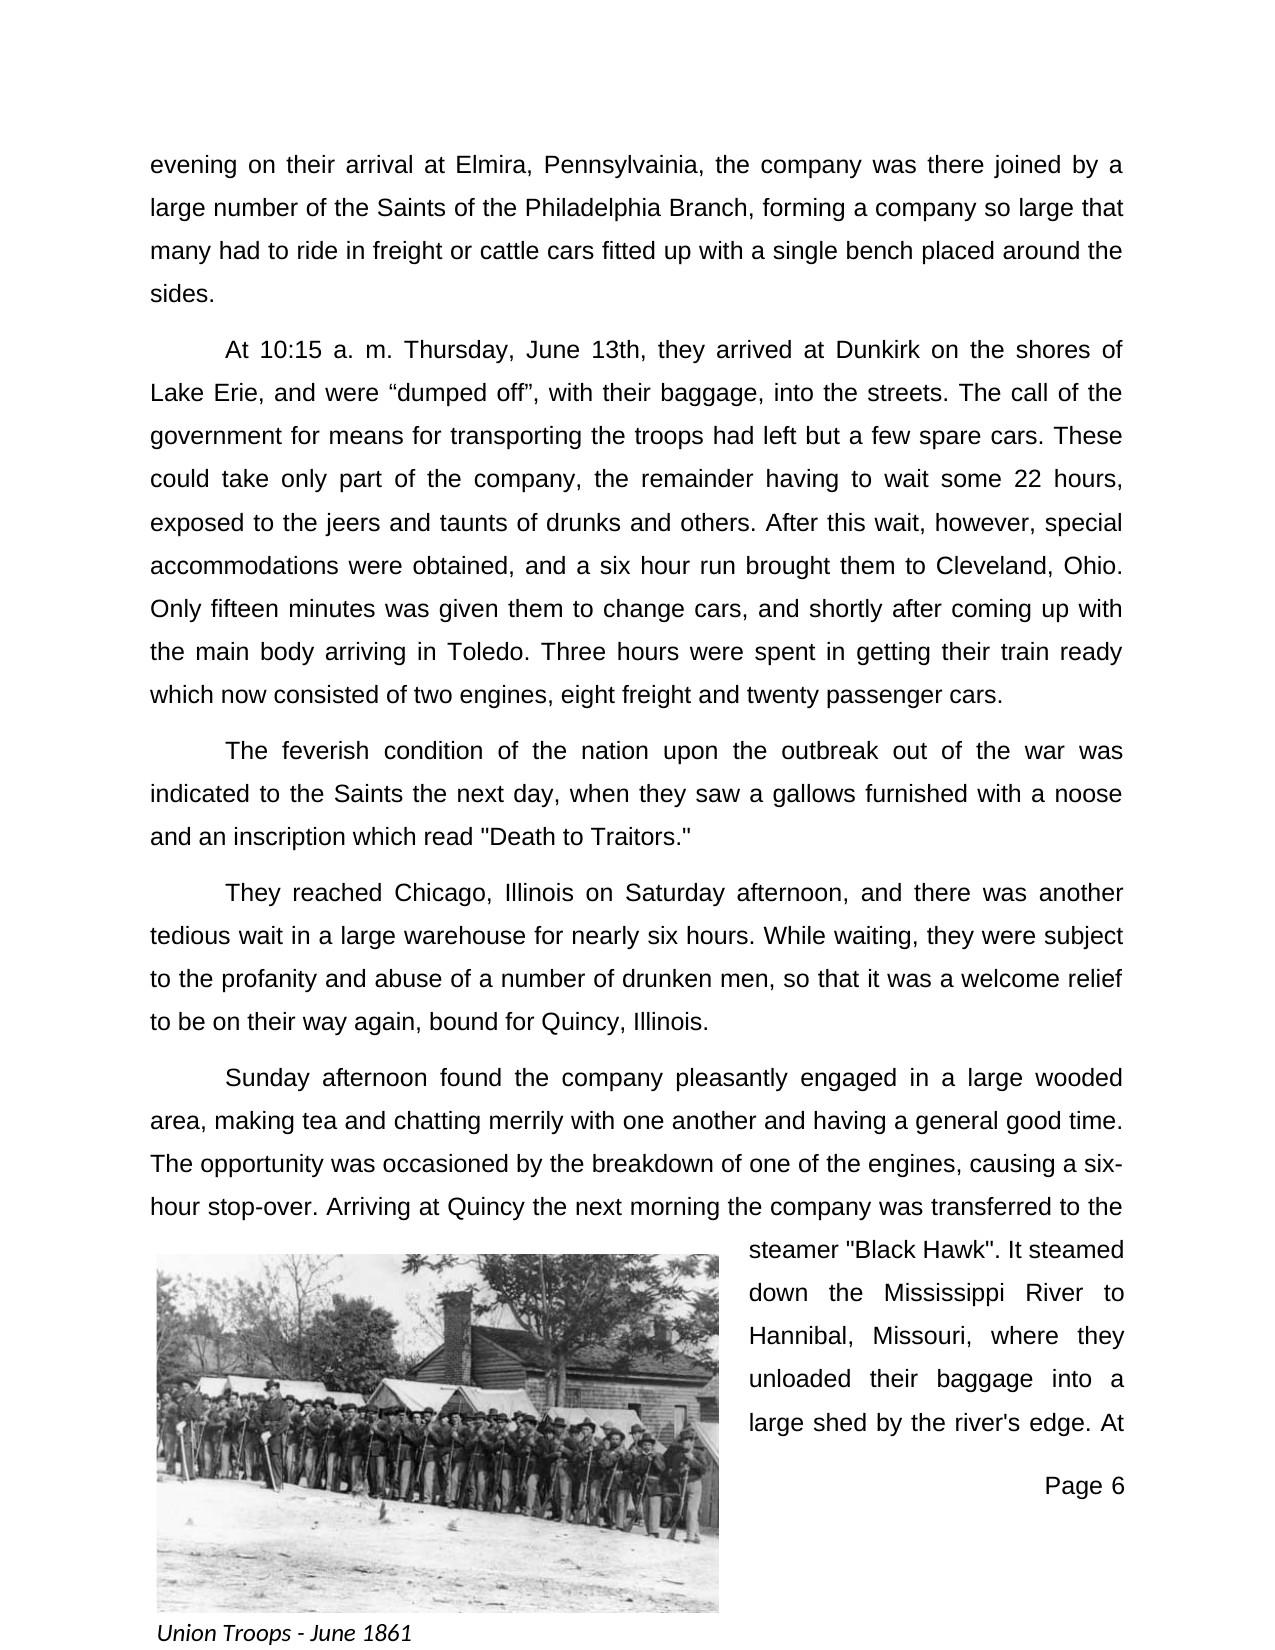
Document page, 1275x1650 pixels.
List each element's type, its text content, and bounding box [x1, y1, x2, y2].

text evening on their arrival at Elmira, Pennsylvainia, the company was there joined by a large number of the Saints of the Philadelphia Branch, forming a company so large that many had to ride in freight or cattle cars fitted up with a single bench placed around the sides. [150, 150, 1125, 308]
text At 10:15 a. m. Thursday, June 13th, they arrived at Dunkirk on the shores of Lake Erie, and were “dumped off”, with their baggage, into the streets. The call of the government for means for transporting the troops had left but a few spare cars. These could take only part of the company, the remainder having to wait some 22 hours, exposed to the jeers and taunts of drunks and others. After this wait, however, special accommodations were obtained, and a six hour run brought them to Cleveland, Ohio. Only fifteen minutes was given them to change cars, and shortly after coming up with the main body arriving in Toledo. Three hours were spent in getting their train ready which now consisted of two engines, eight freight and twenty passenger cars. [150, 335, 1125, 709]
picture [156, 1254, 719, 1613]
text Union Troops - June 1861 [156, 1613, 718, 1647]
text They reached Chicago, Illinois on Saturday afternoon, and there was another tedious wait in a large warehouse for nearly six hours. While waiting, they were subject to the profanity and abuse of a number of drunken men, so that it was a welcome relief to be on their way again, bound for Quincy, Illinois. [150, 877, 1125, 1036]
text Sunday afternoon found the company pleasantly engaged in a large wooded area, making tea and chatting merrily with one another and having a general good time. The opportunity was occasioned by the breakdown of one of the engines, causing a six-hour stop-over. Arriving at Quincy the next morning the company was transferred to the steamer "Black Hawk". It steamed down the Mississippi River to Hannibal, Missouri, where they unloaded their baggage into a large shed by the river's edge. At [150, 1062, 1125, 1436]
text The feverish condition of the nation upon the outbreak out of the war was indicated to the Saints the next day, when they saw a gallows furnished with a noose and an inscription which read "Death to Traitors." [150, 736, 1125, 851]
